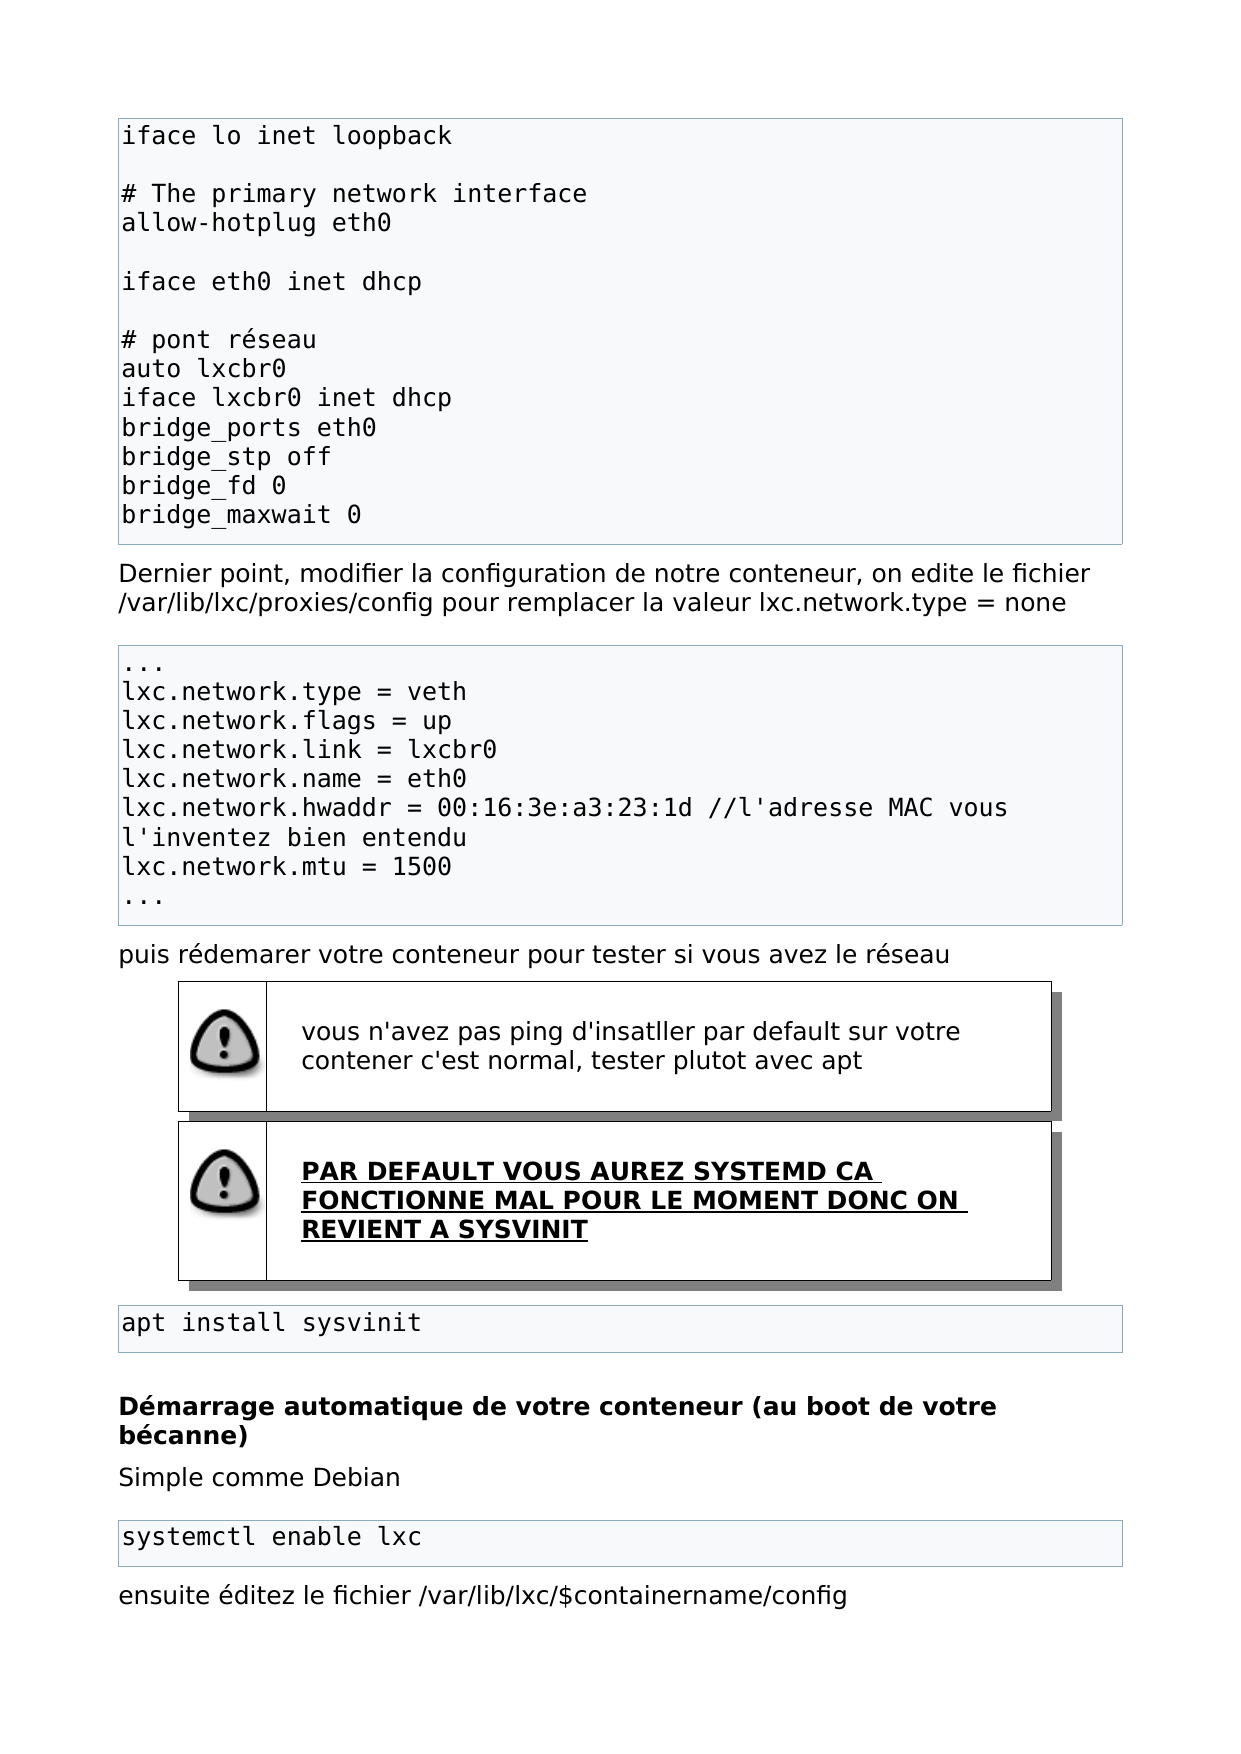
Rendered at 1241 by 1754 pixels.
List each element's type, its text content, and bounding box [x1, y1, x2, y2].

table_header vous n'avez pas ping d'insatller par default sur votre contener c'est normal, tester plutot avec apt [267, 982, 1051, 1111]
table_header PAR DEFAULT VOUS AUREZ SYSTEMD CA FONCTIONNE MAL POUR LE MOMENT DONC ON REVIENT A SYSVINIT [267, 1122, 1051, 1280]
text ensuite éditez le fichier /var/lib/lxc/$containername/config [118, 1581, 1122, 1610]
text Simple comme Debian [118, 1463, 1122, 1492]
table_header systemctl enable lxc [119, 1521, 1122, 1566]
text puis rédemarer votre conteneur pour tester si vous avez le réseau [118, 940, 1122, 969]
table_header ... lxc.network.type = veth lxc.network.flags = up lxc.network.link = lxcbr0 lxc.network.name = eth0 lxc.network.hwaddr = 00:16:3e:a3:23:1d //l'adresse MAC vous l'inventez bien entendu lxc.network.mtu = 1500 ... [119, 646, 1122, 925]
picture [190, 1145, 266, 1221]
table_header [179, 1122, 266, 1280]
table_header iface lo inet loopback # The primary network interface allow-hotplug eth0 iface eth0 inet dhcp # pont réseau auto lxcbr0 iface lxcbr0 inet dhcp bridge_ports eth0 bridge_stp off bridge_fd 0 bridge_maxwait 0 [119, 119, 1122, 544]
text Dernier point, modifier la configuration de notre conteneur, on edite le fichier /var/lib/lxc/proxies/config pour remplacer la valeur lxc.network.type = none [118, 559, 1122, 617]
subtitle Démarrage automatique de votre conteneur (au boot de votre bécanne) [118, 1392, 1122, 1451]
picture [190, 1005, 266, 1081]
table_header [179, 982, 266, 1111]
table_header apt install sysvinit [119, 1306, 1122, 1352]
